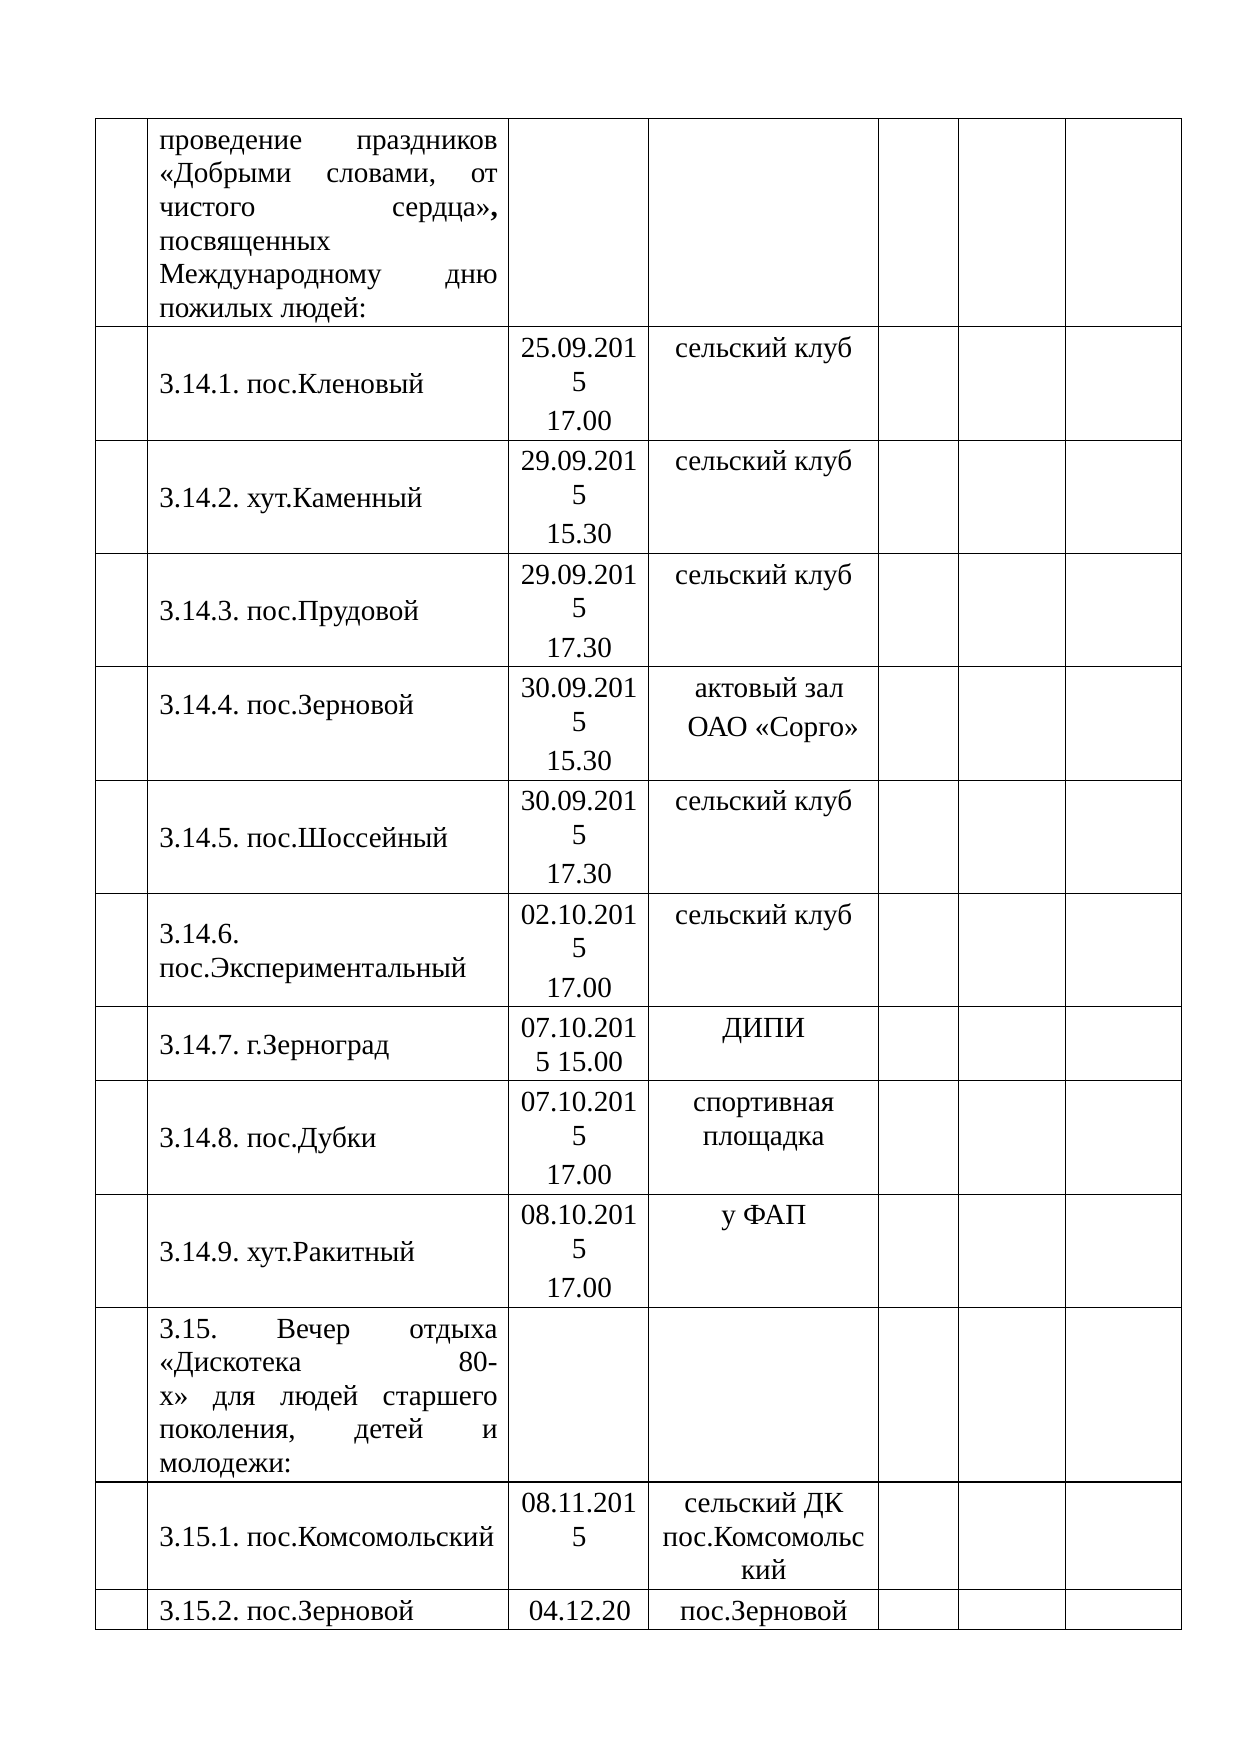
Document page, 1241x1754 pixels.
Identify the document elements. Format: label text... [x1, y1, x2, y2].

table_cell [879, 1195, 958, 1307]
table_cell 02.10.2015 17.00 [509, 894, 648, 1006]
table_cell актовый зал ОАО «Сорго» [649, 667, 878, 779]
table_cell [649, 1308, 878, 1481]
table_cell [1066, 1081, 1181, 1193]
table_cell 3.15.1. пос.Комсомольский [148, 1483, 508, 1589]
table_cell [959, 554, 1065, 666]
table_cell [879, 1590, 958, 1629]
table_cell [96, 1308, 147, 1481]
table_cell [96, 1007, 147, 1080]
table_cell [1066, 1007, 1181, 1080]
table_cell 07.10.2015 15.00 [509, 1007, 648, 1080]
table_cell [879, 327, 958, 439]
table_cell 3.15. Вечер отдыха «Дискотека 80-х» для людей старшего поколения, детей и молодежи: [148, 1308, 508, 1481]
table_cell 3.14.4. пос.Зерновой [148, 667, 508, 779]
table_cell [1066, 1308, 1181, 1481]
table_cell [959, 441, 1065, 553]
table_cell проведение праздников «Добрыми словами, от чистого сердца», посвященных Международному дню пожилых людей: [148, 119, 508, 326]
table_cell [879, 554, 958, 666]
table_cell [879, 781, 958, 893]
table_cell [509, 1308, 648, 1481]
table_cell у ФАП [649, 1195, 878, 1307]
table_cell [959, 1195, 1065, 1307]
table_cell 07.10.2015 17.00 [509, 1081, 648, 1193]
table_cell 3.14.7. г.Зерноград [148, 1007, 508, 1080]
table_cell [1066, 1590, 1181, 1629]
table_cell сельский ДК пос.Комсомольский [649, 1483, 878, 1589]
table_cell [959, 1007, 1065, 1080]
table_cell [96, 1195, 147, 1307]
table_cell [879, 894, 958, 1006]
table_cell [959, 894, 1065, 1006]
table_cell [879, 441, 958, 553]
table_cell [879, 1007, 958, 1080]
table_cell [959, 119, 1065, 326]
table_cell [509, 119, 648, 326]
table_cell [959, 1081, 1065, 1193]
table_cell 3.14.1. пос.Кленовый [148, 327, 508, 439]
table_cell [879, 119, 958, 326]
table_cell [1066, 327, 1181, 439]
table_cell 3.14.5. пос.Шоссейный [148, 781, 508, 893]
table_cell 08.10.2015 17.00 [509, 1195, 648, 1307]
table_cell сельский клуб [649, 554, 878, 666]
table_cell [96, 441, 147, 553]
table_cell [1066, 119, 1181, 326]
table_cell 3.15.2. пос.Зерновой [148, 1590, 508, 1629]
table_cell [1066, 1483, 1181, 1589]
table_cell [96, 119, 147, 326]
table_cell сельский клуб [649, 327, 878, 439]
table_cell [1066, 667, 1181, 779]
table_cell пос.Зерновой [649, 1590, 878, 1629]
table_cell [96, 894, 147, 1006]
table_cell 04.12.20 [509, 1590, 648, 1629]
table_cell [959, 1308, 1065, 1481]
table_cell 30.09.2015 17.30 [509, 781, 648, 893]
table_cell 29.09.2015 17.30 [509, 554, 648, 666]
table_cell [959, 667, 1065, 779]
table_cell сельский клуб [649, 441, 878, 553]
table_cell [96, 327, 147, 439]
table_cell 25.09.2015 17.00 [509, 327, 648, 439]
table_cell [96, 781, 147, 893]
table_cell [1066, 441, 1181, 553]
table_cell 29.09.2015 15.30 [509, 441, 648, 553]
table_cell 3.14.8. пос.Дубки [148, 1081, 508, 1193]
table_cell спортивная площадка [649, 1081, 878, 1193]
table_cell ДИПИ [649, 1007, 878, 1080]
table_cell сельский клуб [649, 894, 878, 1006]
table_cell 3.14.2. хут.Каменный [148, 441, 508, 553]
table_cell [96, 1483, 147, 1589]
table_cell [96, 1081, 147, 1193]
table_cell [879, 1483, 958, 1589]
table_cell [96, 554, 147, 666]
table_cell [879, 1308, 958, 1481]
table_cell [879, 1081, 958, 1193]
table_cell [1066, 1195, 1181, 1307]
table_cell [959, 1483, 1065, 1589]
table_cell [879, 667, 958, 779]
table_cell [1066, 781, 1181, 893]
table_cell [1066, 554, 1181, 666]
table_cell 3.14.3. пос.Прудовой [148, 554, 508, 666]
table_cell [959, 327, 1065, 439]
table_cell [96, 1590, 147, 1629]
table_cell [959, 781, 1065, 893]
table_cell [1066, 894, 1181, 1006]
table_cell сельский клуб [649, 781, 878, 893]
table_cell [649, 119, 878, 326]
table_cell 3.14.9. хут.Ракитный [148, 1195, 508, 1307]
table_cell [959, 1590, 1065, 1629]
table_cell 30.09.2015 15.30 [509, 667, 648, 779]
table_cell 3.14.6. пос.Экспериментальный [148, 894, 508, 1006]
table_cell 08.11.2015 [509, 1483, 648, 1589]
table_cell [96, 667, 147, 779]
